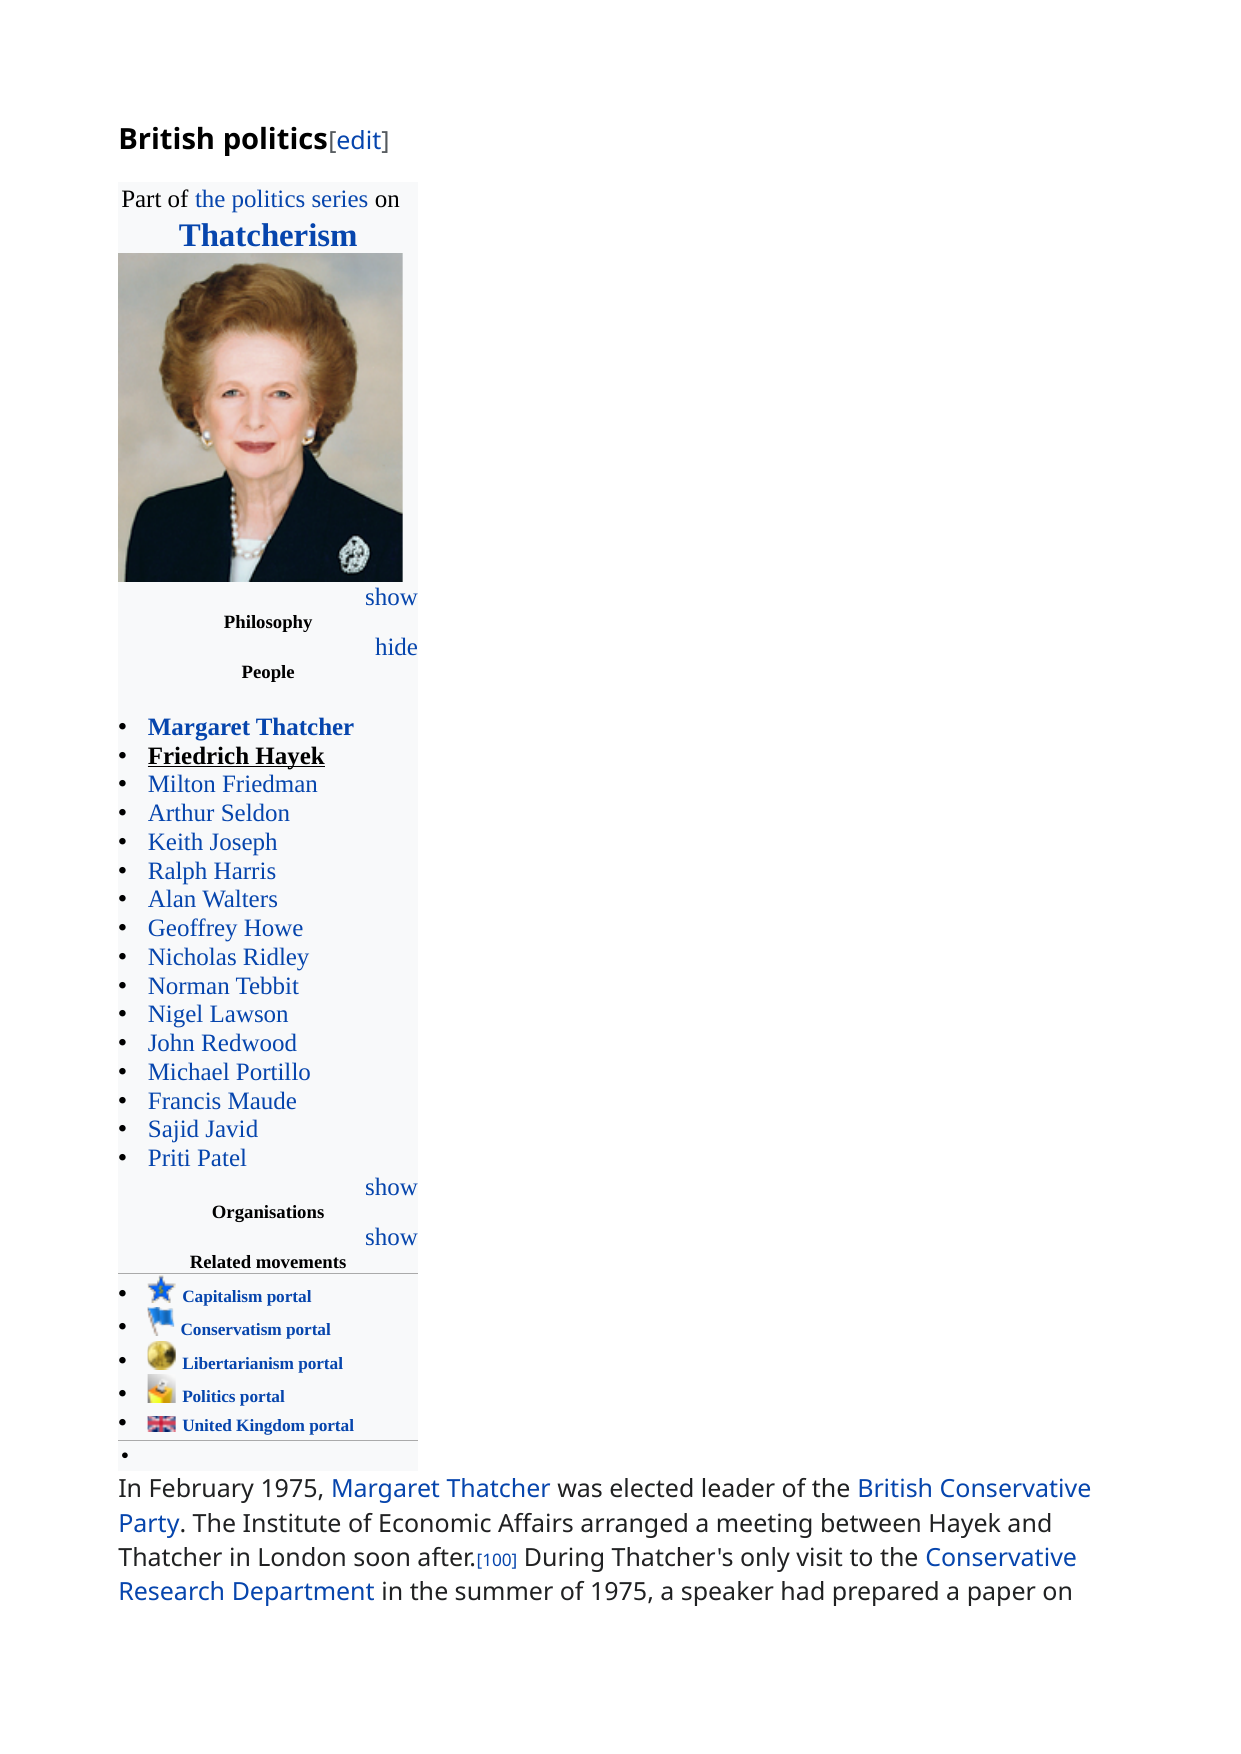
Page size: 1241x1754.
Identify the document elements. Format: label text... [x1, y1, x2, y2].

table_cell hide People Margaret Thatcher Friedrich Hayek Milton Friedman Arthur Seldon Keith Joseph Ralph Harris Alan Walters Geoffrey Howe Nicholas Ridley Norman Tebbit Nigel Lawson John Redwood Michael Portillo Francis Maude Sajid Javid Priti Patel [118, 632, 418, 1172]
table_cell show Philosophy [118, 582, 418, 632]
table_cell [118, 1441, 418, 1471]
picture [147, 1341, 176, 1370]
table_cell [403, 254, 418, 582]
picture [147, 1307, 175, 1336]
subtitle British politics[edit] [118, 118, 1122, 158]
table_cell Capitalism portal Conservatism portal Libertarianism portal Politics portal United Kingdom portal [118, 1274, 418, 1440]
picture [118, 253, 403, 582]
text In February 1975, Margaret Thatcher was elected leader of the British Conservative Party. The Institute of Economic Affairs arranged a meeting between Hayek and Thatcher in London soon after.[100] During Thatcher's only visit to the Conservative Research Department in the summer of 1975, a speaker had prepared a paper on [118, 1471, 1122, 1607]
picture [147, 1416, 176, 1432]
table_cell show Organisations [118, 1172, 418, 1222]
table_cell Thatcherism [118, 216, 418, 254]
picture [147, 1275, 176, 1303]
picture [147, 1374, 176, 1403]
table_header Part of the politics series on [118, 182, 418, 216]
table_cell show Related movements [118, 1223, 418, 1273]
